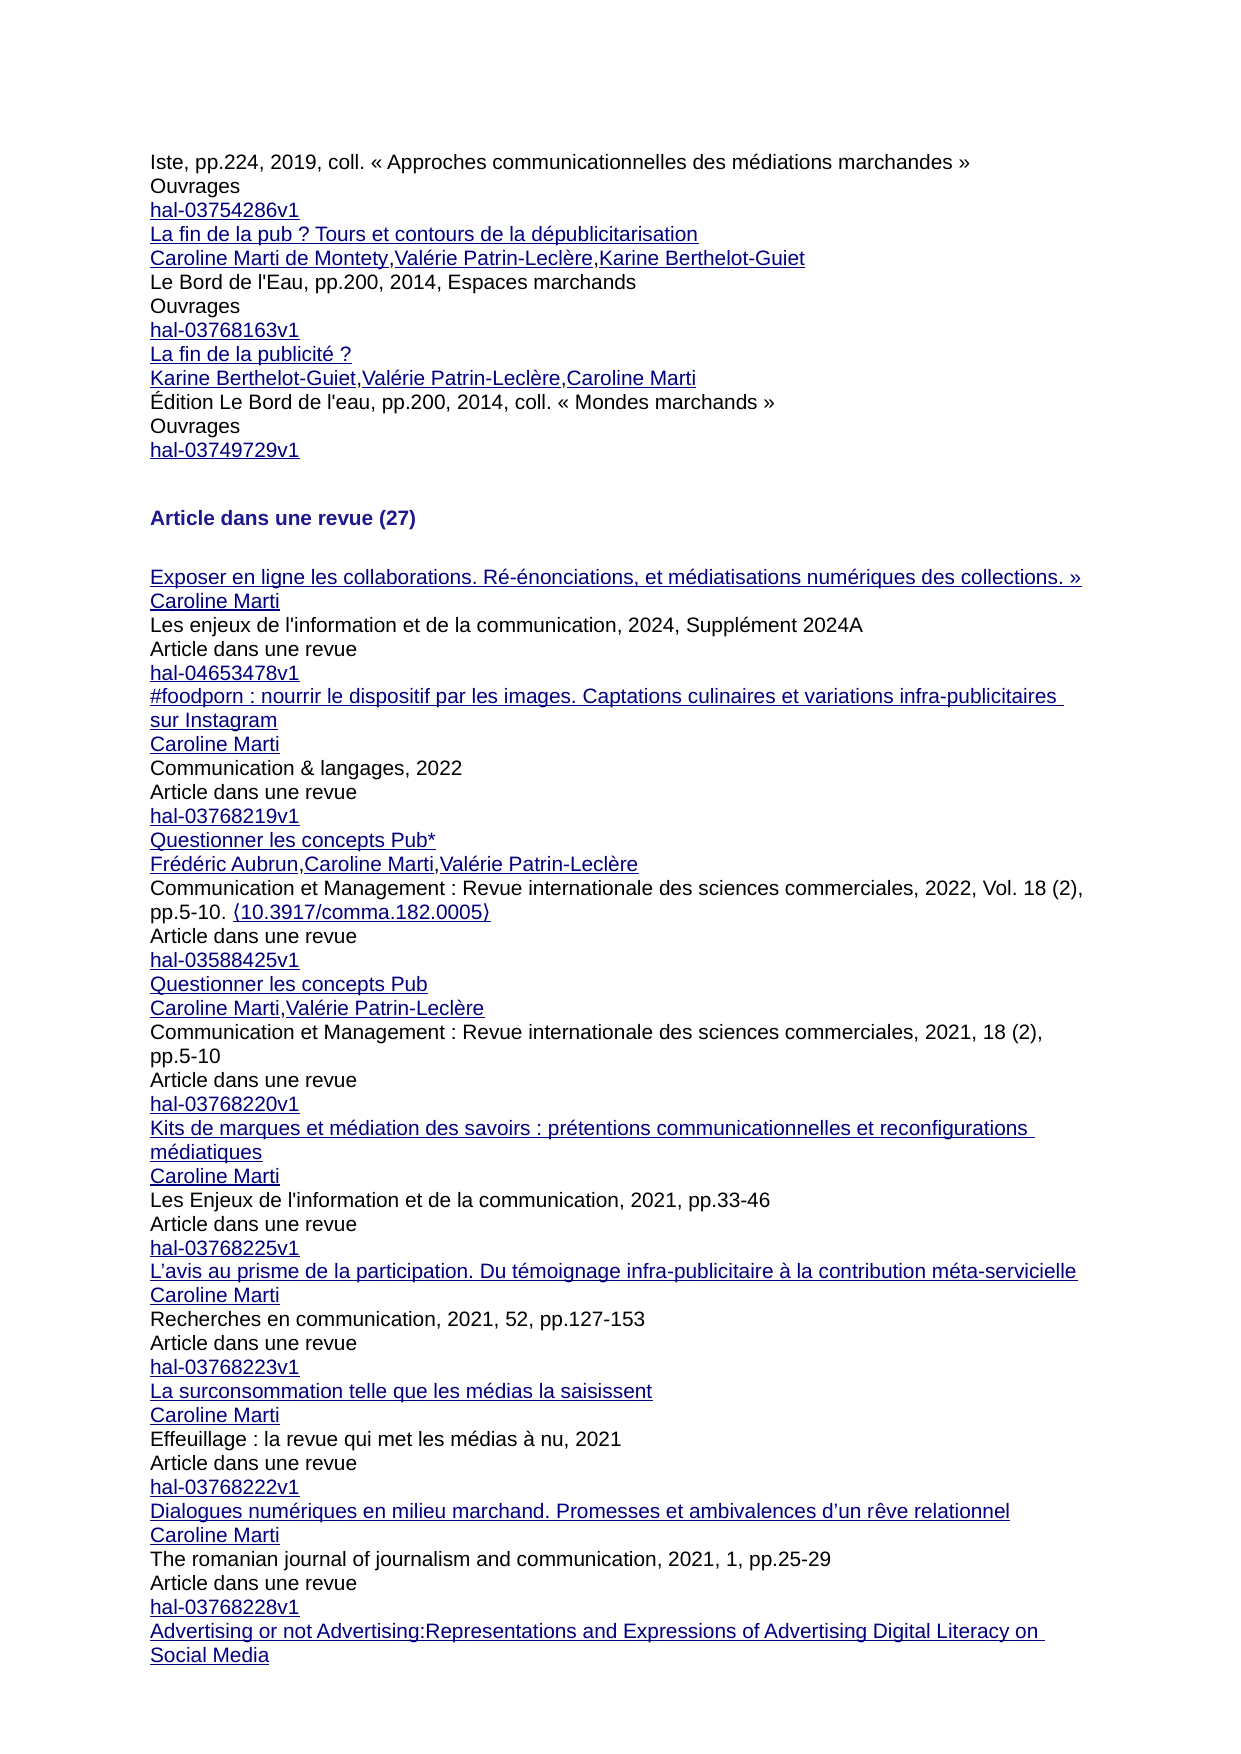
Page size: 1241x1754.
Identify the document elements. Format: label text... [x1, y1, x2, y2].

table_cell Advertising or not Advertising:Representations and Expressions of Advertising Digital Literacy on Social Media [150, 1619, 1090, 1667]
table_cell Dialogues numériques en milieu marchand. Promesses et ambivalences d’un rêve relationnel Caroline Marti The romanian journal of journalism and communication, 2021, 1, pp.25-29 Article dans une revue hal-03768228v1 [150, 1499, 1090, 1619]
table_cell Kits de marques et médiation des savoirs : prétentions communicationnelles et reconfigurations médiatiques Caroline Marti Les Enjeux de l'information et de la communication, 2021, pp.33-46 Article dans une revue hal-03768225v1 [150, 1116, 1090, 1259]
table_cell La fin de la publicité ? Karine Berthelot-Guiet,Valérie Patrin-Leclère,Caroline Marti Édition Le Bord de l'eau, pp.200, 2014, coll. « Mondes marchands » Ouvrages hal-03749729v1 [150, 342, 1090, 461]
table_header Exposer en ligne les collaborations. Ré-énonciations, et médiatisations numériques des collections. » Caroline Marti Les enjeux de l'information et de la communication, 2024, Supplément 2024A Article dans une revue hal-04653478v1 [150, 565, 1090, 684]
subtitle Article dans une revue (27) [150, 506, 1090, 530]
table_cell La surconsommation telle que les médias la saisissent Caroline Marti Effeuillage : la revue qui met les médias à nu, 2021 Article dans une revue hal-03768222v1 [150, 1379, 1090, 1499]
table_cell Iste, pp.224, 2019, coll. « Approches communicationnelles des médiations marchandes » Ouvrages hal-03754286v1 [150, 150, 1090, 222]
table_cell Questionner les concepts Pub Caroline Marti,Valérie Patrin-Leclère Communication et Management : Revue internationale des sciences commerciales, 2021, 18 (2), pp.5-10 Article dans une revue hal-03768220v1 [150, 972, 1090, 1116]
table_cell Questionner les concepts Pub* Frédéric Aubrun,Caroline Marti,Valérie Patrin-Leclère Communication et Management : Revue internationale des sciences commerciales, 2022, Vol. 18 (2), pp.5-10. ⟨10.3917/comma.182.0005⟩ Article dans une revue hal-03588425v1 [150, 828, 1090, 972]
table_cell #foodporn : nourrir le dispositif par les images. Captations culinaires et variations infra-publicitaires sur Instagram Caroline Marti Communication & langages, 2022 Article dans une revue hal-03768219v1 [150, 684, 1090, 828]
table_cell La fin de la pub ? Tours et contours de la dépublicitarisation Caroline Marti de Montety,Valérie Patrin-Leclère,Karine Berthelot-Guiet Le Bord de l'Eau, pp.200, 2014, Espaces marchands Ouvrages hal-03768163v1 [150, 222, 1090, 342]
table_cell L’avis au prisme de la participation. Du témoignage infra-publicitaire à la contribution méta-servicielle Caroline Marti Recherches en communication, 2021, 52, pp.127-153 Article dans une revue hal-03768223v1 [150, 1259, 1090, 1379]
